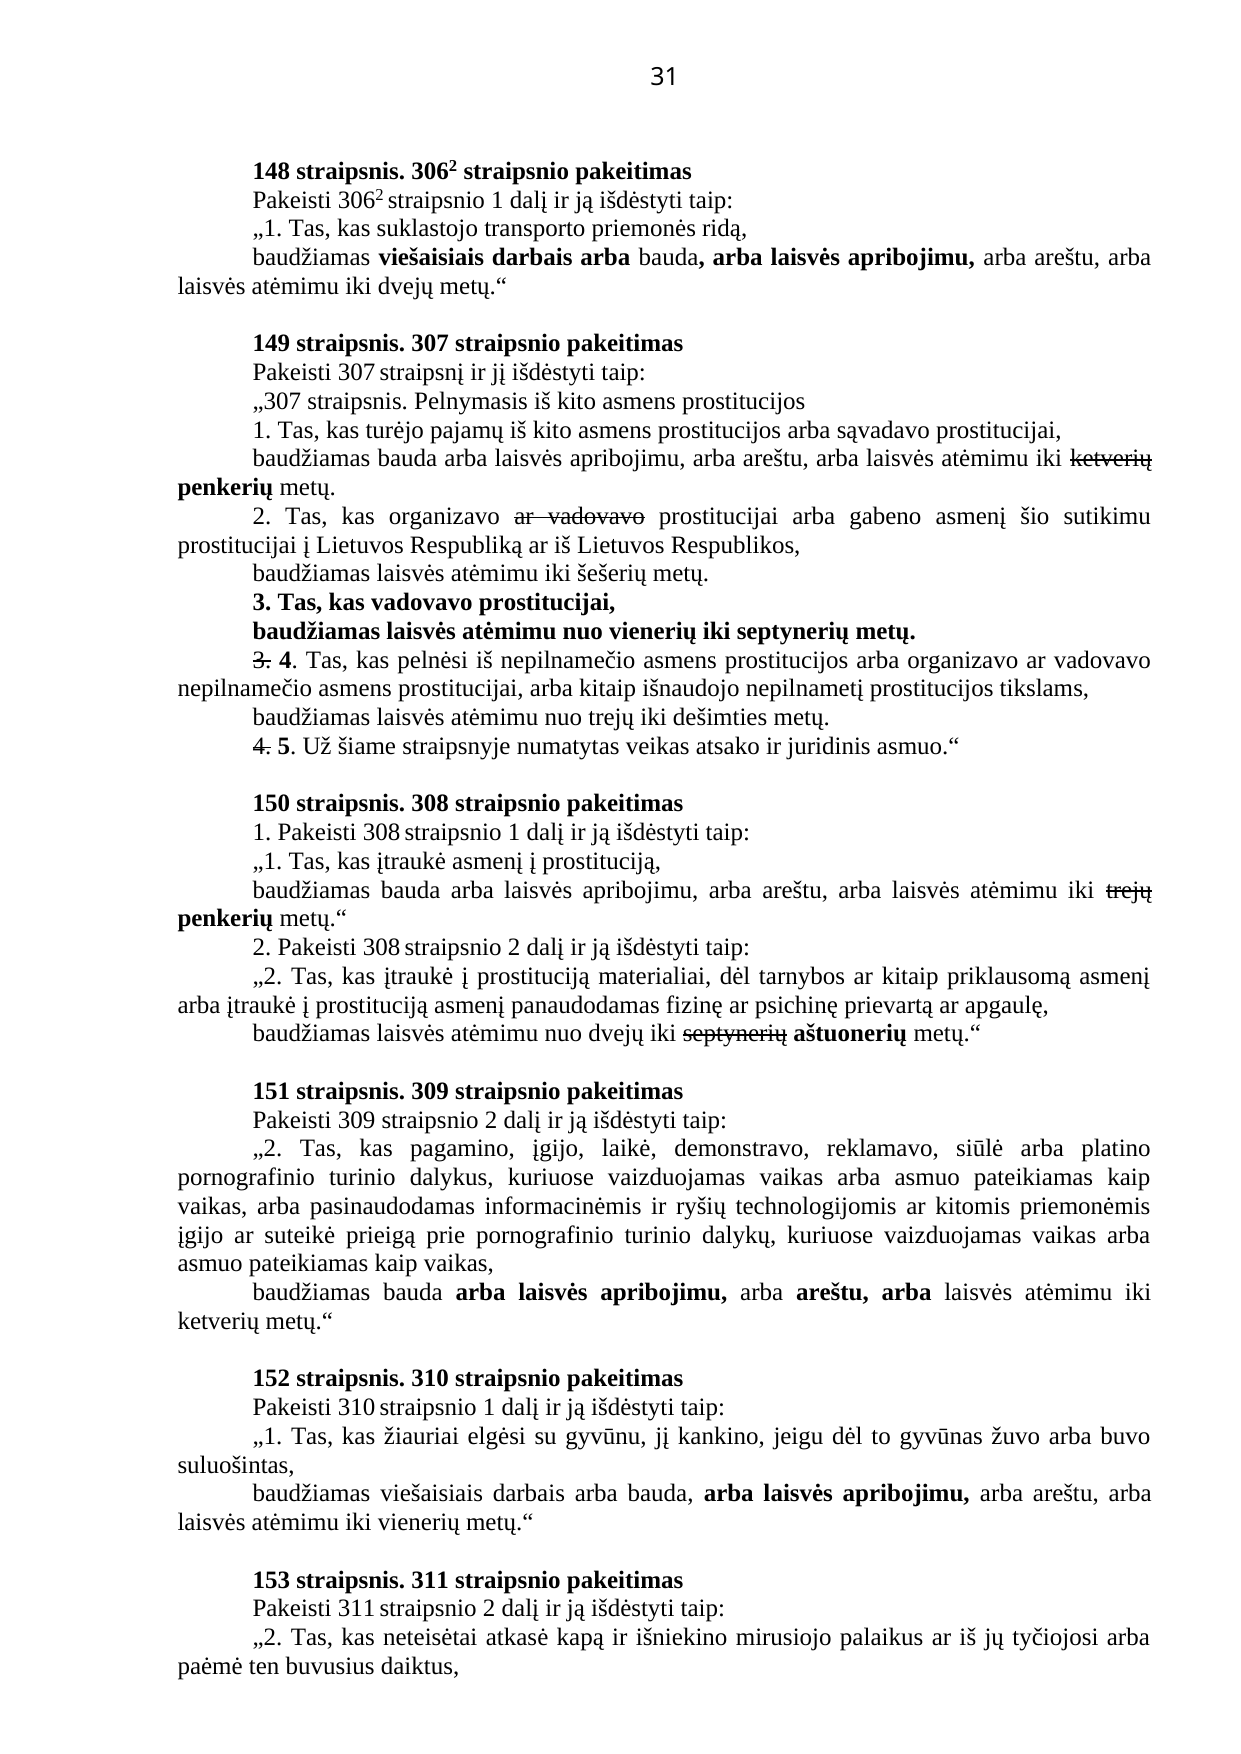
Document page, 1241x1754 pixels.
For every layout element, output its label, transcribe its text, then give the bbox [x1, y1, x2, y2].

text baudžiamas bauda arba laisvės apribojimu, arba areštu, arba laisvės atėmimu iki trejų penkerių metų.“ [177, 875, 1152, 932]
text „2. Tas, kas įtraukė į prostituciją materialiai, dėl tarnybos ar kitaip priklausomą asmenį arba įtraukė į prostituciją asmenį panaudodamas fizinę ar psichinę prievartą ar apgaulę, [177, 961, 1152, 1018]
text „1. Tas, kas suklastojo transporto priemonės ridą, [177, 213, 1152, 242]
text baudžiamas bauda arba laisvės apribojimu, arba areštu, arba laisvės atėmimu iki ketverių metų.“ [177, 1277, 1152, 1335]
text 149 straipsnis. 307 straipsnio pakeitimas [252, 328, 1152, 357]
text Pakeisti 307 straipsnį ir jį išdėstyti taip: [177, 357, 1152, 386]
text baudžiamas laisvės atėmimu nuo dvejų iki septynerių aštuonerių metų.“ [177, 1018, 1152, 1047]
text „2. Tas, kas pagamino, įgijo, laikė, demonstravo, reklamavo, siūlė arba platino pornografinio turinio dalykus, kuriuose vaizduojamas vaikas arba asmuo pateikiamas kaip vaikas, arba pasinaudodamas informacinėmis ir ryšių technologijomis ar kitomis priemonėmis įgijo ar suteikė prieigą prie pornografinio turinio dalykų, kuriuose vaizduojamas vaikas arba asmuo pateikiamas kaip vaikas, [177, 1133, 1152, 1277]
text 2. Pakeisti 308 straipsnio 2 dalį ir ją išdėstyti taip: [177, 932, 1152, 961]
text baudžiamas laisvės atėmimu nuo vienerių iki septynerių metų. [177, 616, 1152, 645]
text „307 straipsnis. Pelnymasis iš kito asmens prostitucijos [177, 386, 1152, 415]
text baudžiamas laisvės atėmimu iki šešerių metų. [177, 558, 1152, 587]
text 151 straipsnis. 309 straipsnio pakeitimas [177, 1076, 1137, 1105]
text 3. Tas, kas vadovavo prostitucijai, [177, 587, 1152, 616]
text Pakeisti 311 straipsnio 2 dalį ir ją išdėstyti taip: [177, 1593, 1152, 1622]
text Pakeisti 3062 straipsnio 1 dalį ir ją išdėstyti taip: [177, 185, 1152, 213]
text 153 straipsnis. 311 straipsnio pakeitimas [177, 1565, 1152, 1593]
text 150 straipsnis. 308 straipsnio pakeitimas [252, 788, 1152, 817]
text „1. Tas, kas įtraukė asmenį į prostituciją, [177, 846, 1152, 875]
text 1. Tas, kas turėjo pajamų iš kito asmens prostitucijos arba sąvadavo prostitucijai, [177, 415, 1152, 443]
text Pakeisti 310 straipsnio 1 dalį ir ją išdėstyti taip: [177, 1392, 1152, 1421]
text „2. Tas, kas neteisėtai atkasė kapą ir išniekino mirusiojo palaikus ar iš jų tyčiojosi arba paėmė ten buvusius daiktus, [177, 1622, 1152, 1680]
text 3. 4. Tas, kas pelnėsi iš nepilnamečio asmens prostitucijos arba organizavo ar vadovavo nepilnamečio asmens prostitucijai, arba kitaip išnaudojo nepilnametį prostitucijos tikslams, [177, 645, 1152, 702]
text 1. Pakeisti 308 straipsnio 1 dalį ir ją išdėstyti taip: [177, 817, 1152, 846]
text 2. Tas, kas organizavo ar vadovavo prostitucijai arba gabeno asmenį šio sutikimu prostitucijai į Lietuvos Respubliką ar iš Lietuvos Respublikos, [177, 501, 1152, 558]
text baudžiamas bauda arba laisvės apribojimu, arba areštu, arba laisvės atėmimu iki ketverių penkerių metų. [177, 443, 1152, 501]
text 148 straipsnis. 3062 straipsnio pakeitimas [252, 156, 1152, 185]
text baudžiamas viešaisiais darbais arba bauda, arba laisvės apribojimu, arba areštu, arba laisvės atėmimu iki vienerių metų.“ [177, 1478, 1152, 1536]
text baudžiamas viešaisiais darbais arba bauda, arba laisvės apribojimu, arba areštu, arba laisvės atėmimu iki dvejų metų.“ [177, 242, 1152, 300]
text 4. 5. Už šiame straipsnyje numatytas veikas atsako ir juridinis asmuo.“ [177, 731, 1152, 760]
text baudžiamas laisvės atėmimu nuo trejų iki dešimties metų. [177, 702, 1152, 731]
text 152 straipsnis. 310 straipsnio pakeitimas [252, 1363, 1152, 1392]
text „1. Tas, kas žiauriai elgėsi su gyvūnu, jį kankino, jeigu dėl to gyvūnas žuvo arba buvo suluošintas, [177, 1421, 1152, 1478]
text Pakeisti 309 straipsnio 2 dalį ir ją išdėstyti taip: [177, 1105, 1137, 1133]
